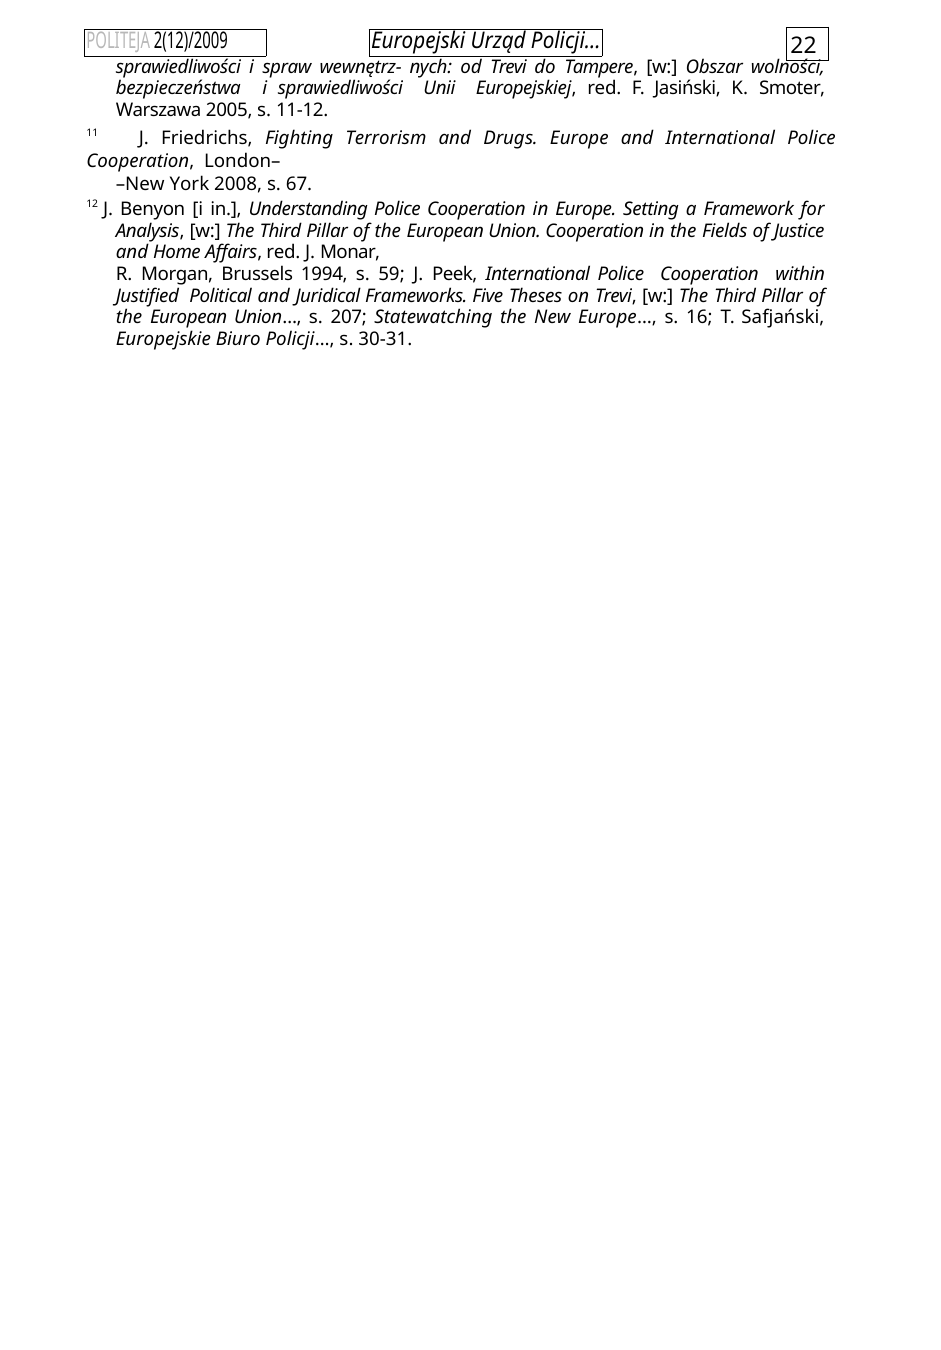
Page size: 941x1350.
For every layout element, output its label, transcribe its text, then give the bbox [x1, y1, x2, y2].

text –New York 2008, s. 67. [116, 172, 836, 195]
text 12 J. Benyon [i in.], Understanding Police Cooperation in Europe. Setting a Framework for Analysis, [w:] The Third Pillar of the European Union. Cooperation in the Fields of Justice and Home Affairs, red. J. Monar, [86, 198, 825, 263]
text sprawiedliwości i spraw wewnętrz- nych: od Trevi do Tampere, [w:] Obszar wolności, bezpieczeństwa i sprawiedliwości Unii Europejskiej, red. F. Jasiński, K. Smoter, Warszawa 2005, s. 11-12. [86, 56, 825, 121]
text 11 J. Friedrichs, Fighting Terrorism and Drugs. Europe and International Police Cooperation, London– [86, 127, 836, 172]
text R. Morgan, Brussels 1994, s. 59; J. Peek, International Police Cooperation within Justified Political and Juridical Frameworks. Five Theses on Trevi, [w:] The Third Pillar of the European Union…, s. 207; Statewatching the New Europe…, s. 16; T. Safjański, Europejskie Biuro Policji…, s. 30-31. [116, 263, 825, 350]
